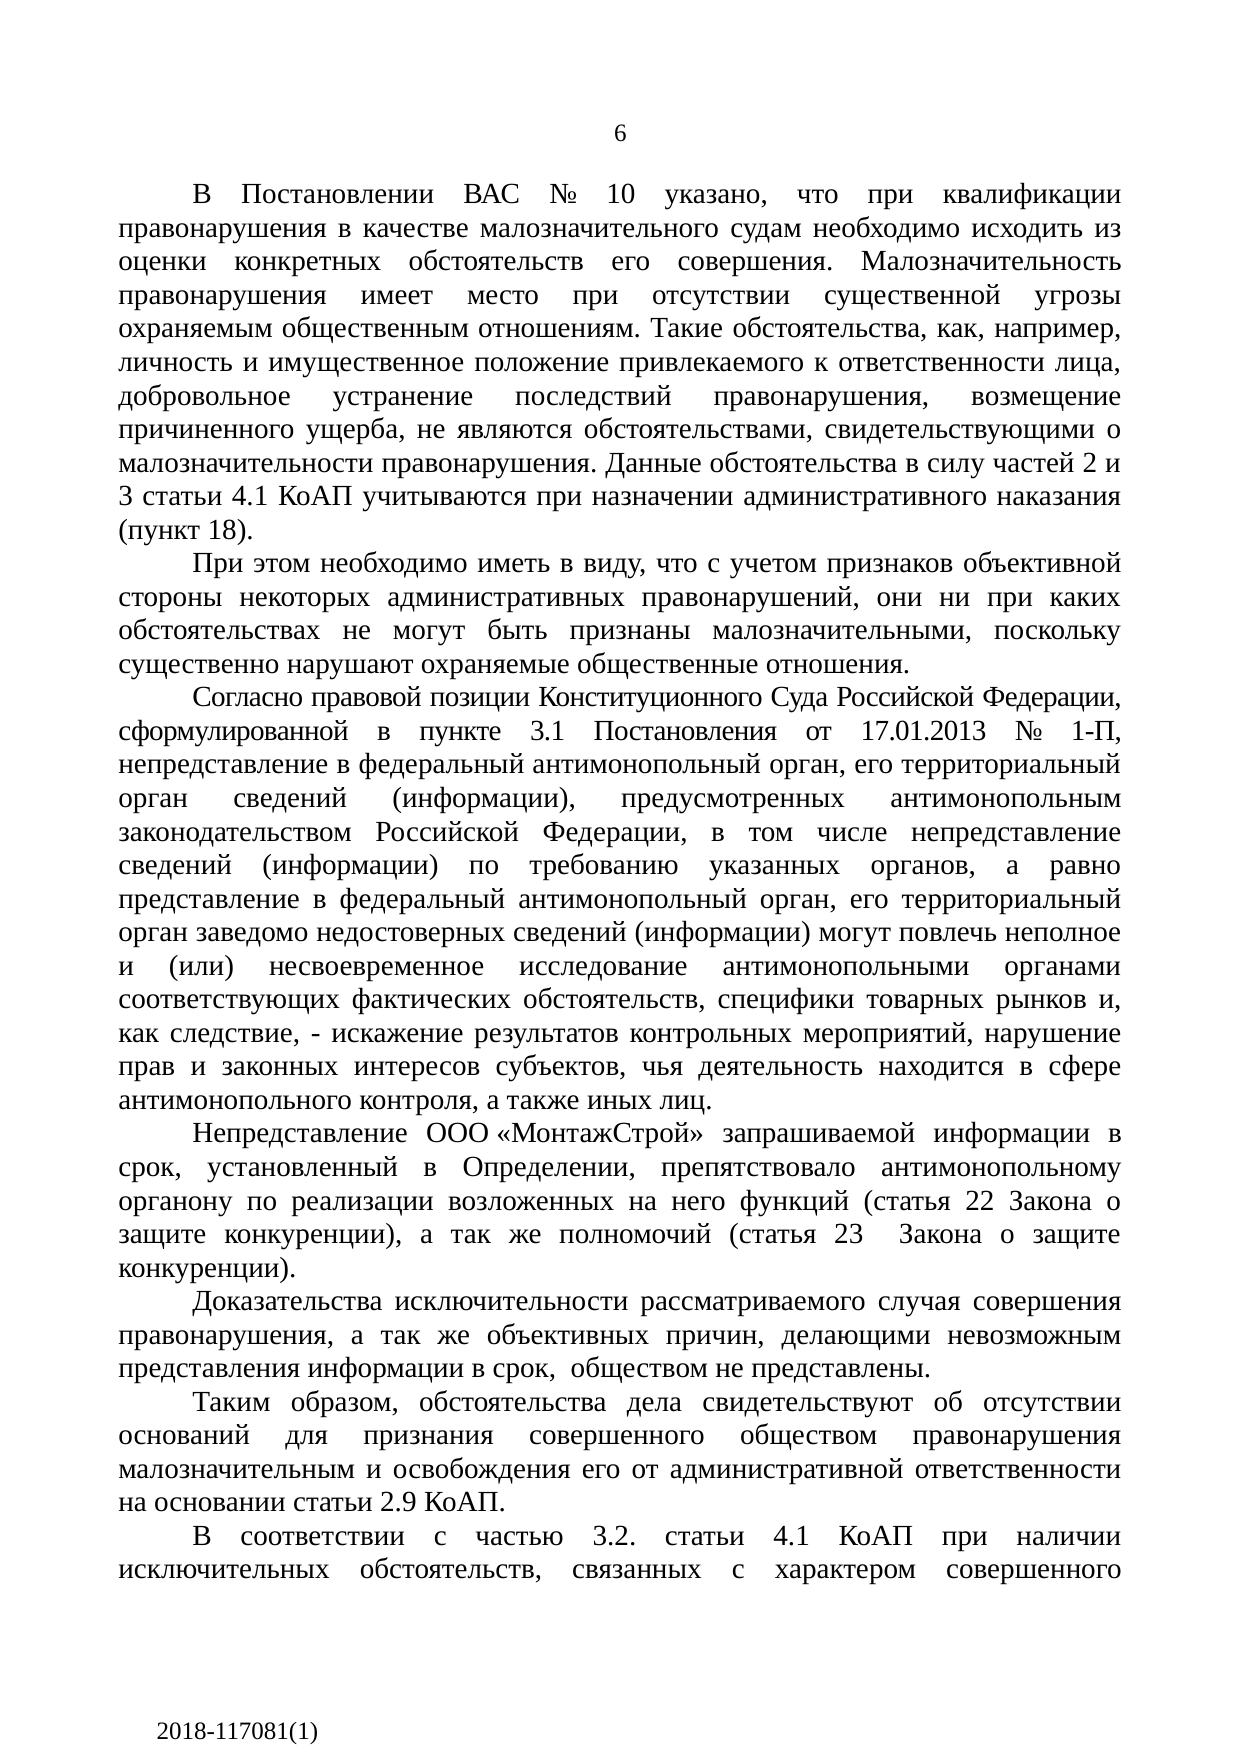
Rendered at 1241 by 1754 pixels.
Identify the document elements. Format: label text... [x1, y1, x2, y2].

text Непредставление ООО «МонтажСтрой» запрашиваемой информации в срок, установленный в Определении, препятствовало антимонопольному органону по реализации возложенных на него функций (статья 22 Закона о защите конкуренции), а так же полномочий (статья 23 Закона о защите конкуренции). [118, 1116, 1122, 1283]
text При этом необходимо иметь в виду, что с учетом признаков объективной стороны некоторых административных правонарушений, они ни при каких обстоятельствах не могут быть признаны малозначительными, поскольку существенно нарушают охраняемые общественные отношения. [118, 545, 1122, 679]
text Согласно правовой позиции Конституционного Суда Российской Федерации, сформулированной в пункте 3.1 Постановления от 17.01.2013 № 1-П, непредставление в федеральный антимонопольный орган, его территориальный орган сведений (информации), предусмотренных антимонопольным законодательством Российской Федерации, в том числе непредставление сведений (информации) по требованию указанных органов, а равно представление в федеральный антимонопольный орган, его территориальный орган заведомо недостоверных сведений (информации) могут повлечь неполное и (или) несвоевременное исследование антимонопольными органами соответствующих фактических обстоятельств, специфики товарных рынков и, как следствие, - искажение результатов контрольных мероприятий, нарушение прав и законных интересов субъектов, чья деятельность находится в сфере антимонопольного контроля, а также иных лиц. [118, 679, 1122, 1116]
text В Постановлении ВАС № 10 указано, что при квалификации правонарушения в качестве малозначительного судам необходимо исходить из оценки конкретных обстоятельств его совершения. Малозначительность правонарушения имеет место при отсутствии существенной угрозы охраняемым общественным отношениям. Такие обстоятельства, как, например, личность и имущественное положение привлекаемого к ответственности лица, добровольное устранение последствий правонарушения, возмещение причиненного ущерба, не являются обстоятельствами, свидетельствующими о малозначительности правонарушения. Данные обстоятельства в силу частей 2 и 3 статьи 4.1 КоАП учитываются при назначении административного наказания (пункт 18). [118, 176, 1122, 545]
text Таким образом, обстоятельства дела свидетельствуют об отсутствии оснований для признания совершенного обществом правонарушения малозначительным и освобождения его от административной ответственности на основании статьи 2.9 КоАП. [118, 1384, 1122, 1518]
text Доказательства исключительности рассматриваемого случая совершения правонарушения, а так же объективных причин, делающими невозможным представления информации в срок, обществом не представлены. [118, 1283, 1122, 1384]
text В соответствии с частью 3.2. статьи 4.1 КоАП при наличии исключительных обстоятельств, связанных с характером совершенного [118, 1518, 1122, 1585]
